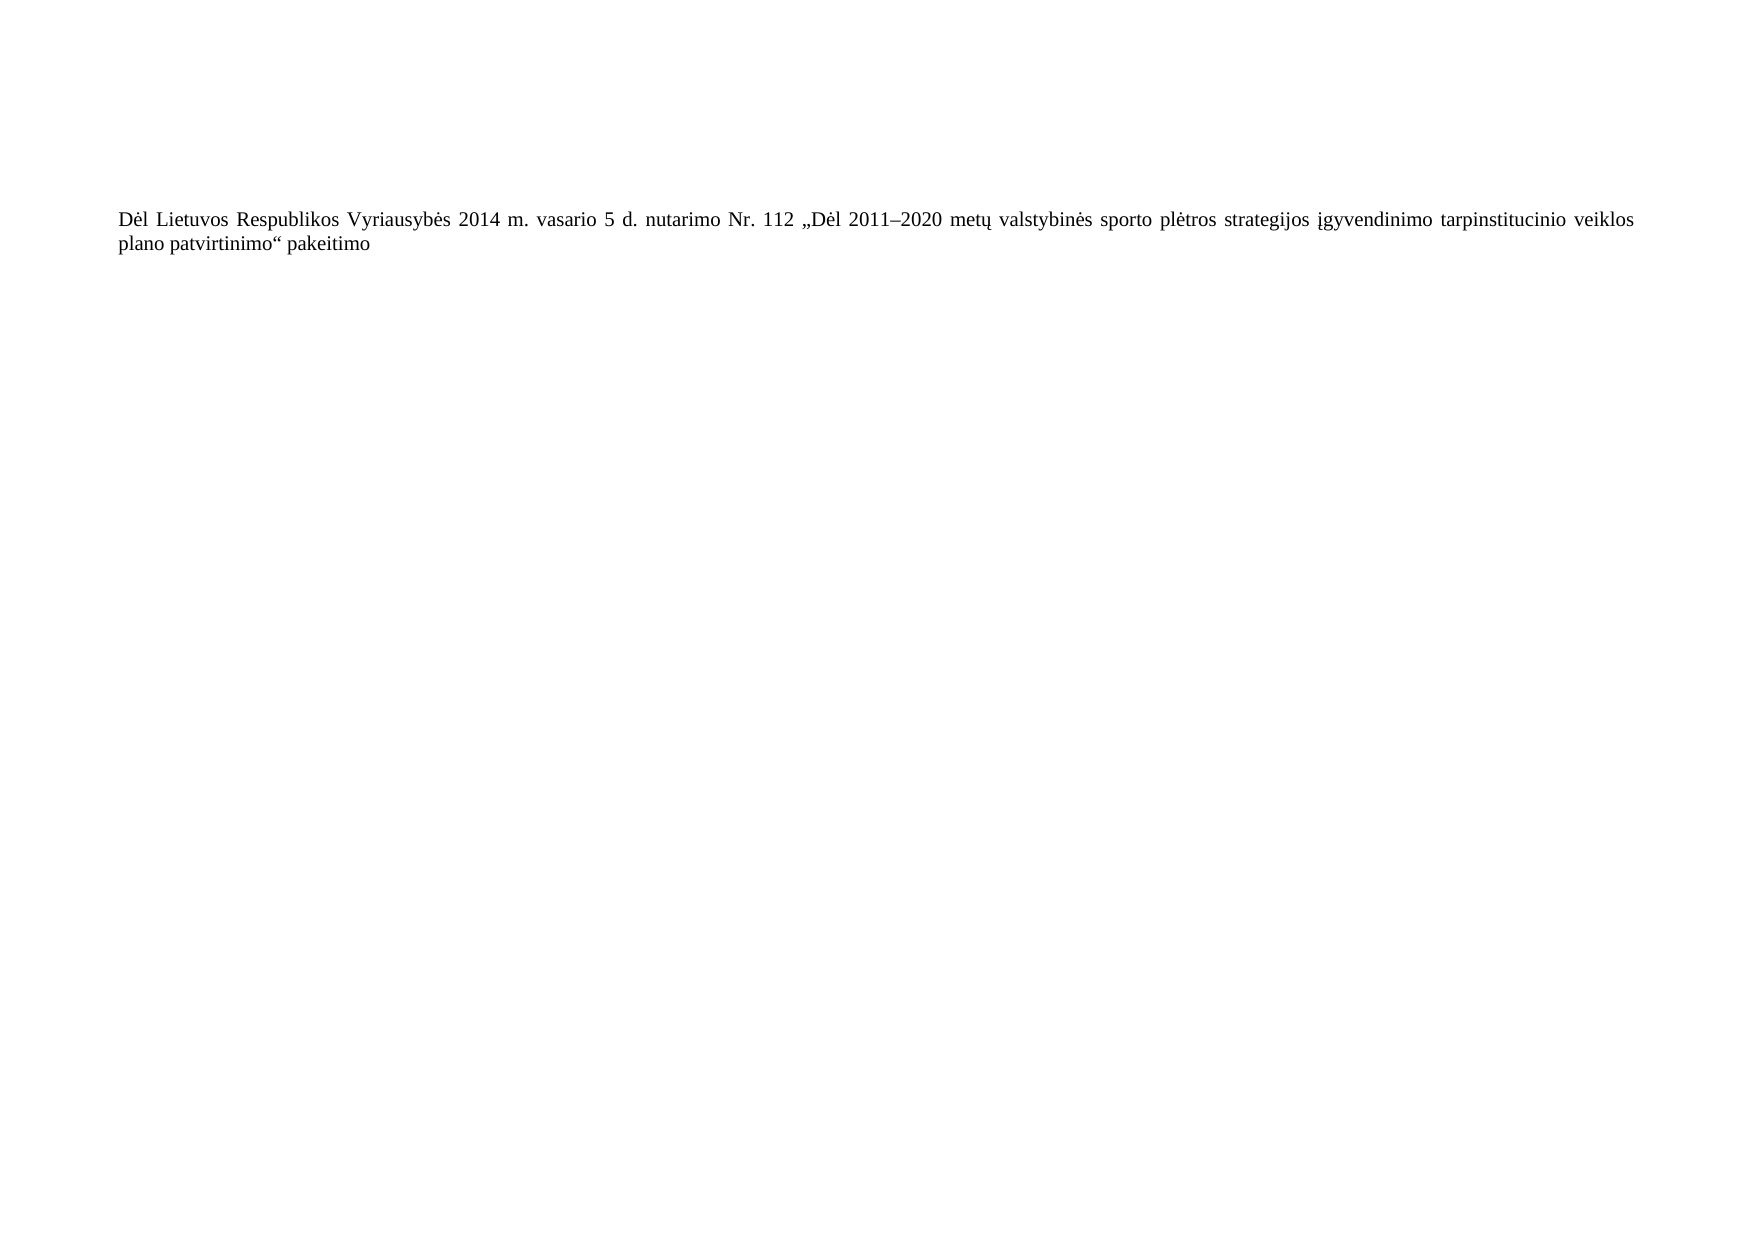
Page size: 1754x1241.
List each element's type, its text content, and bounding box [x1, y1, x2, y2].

text Dėl Lietuvos Respublikos Vyriausybės 2014 m. vasario 5 d. nutarimo Nr. 112 „Dėl 2011–2020 metų valstybinės sporto plėtros strategijos įgyvendinimo tarpinstitucinio veiklos plano patvirtinimo“ pakeitimo [118, 207, 1636, 255]
